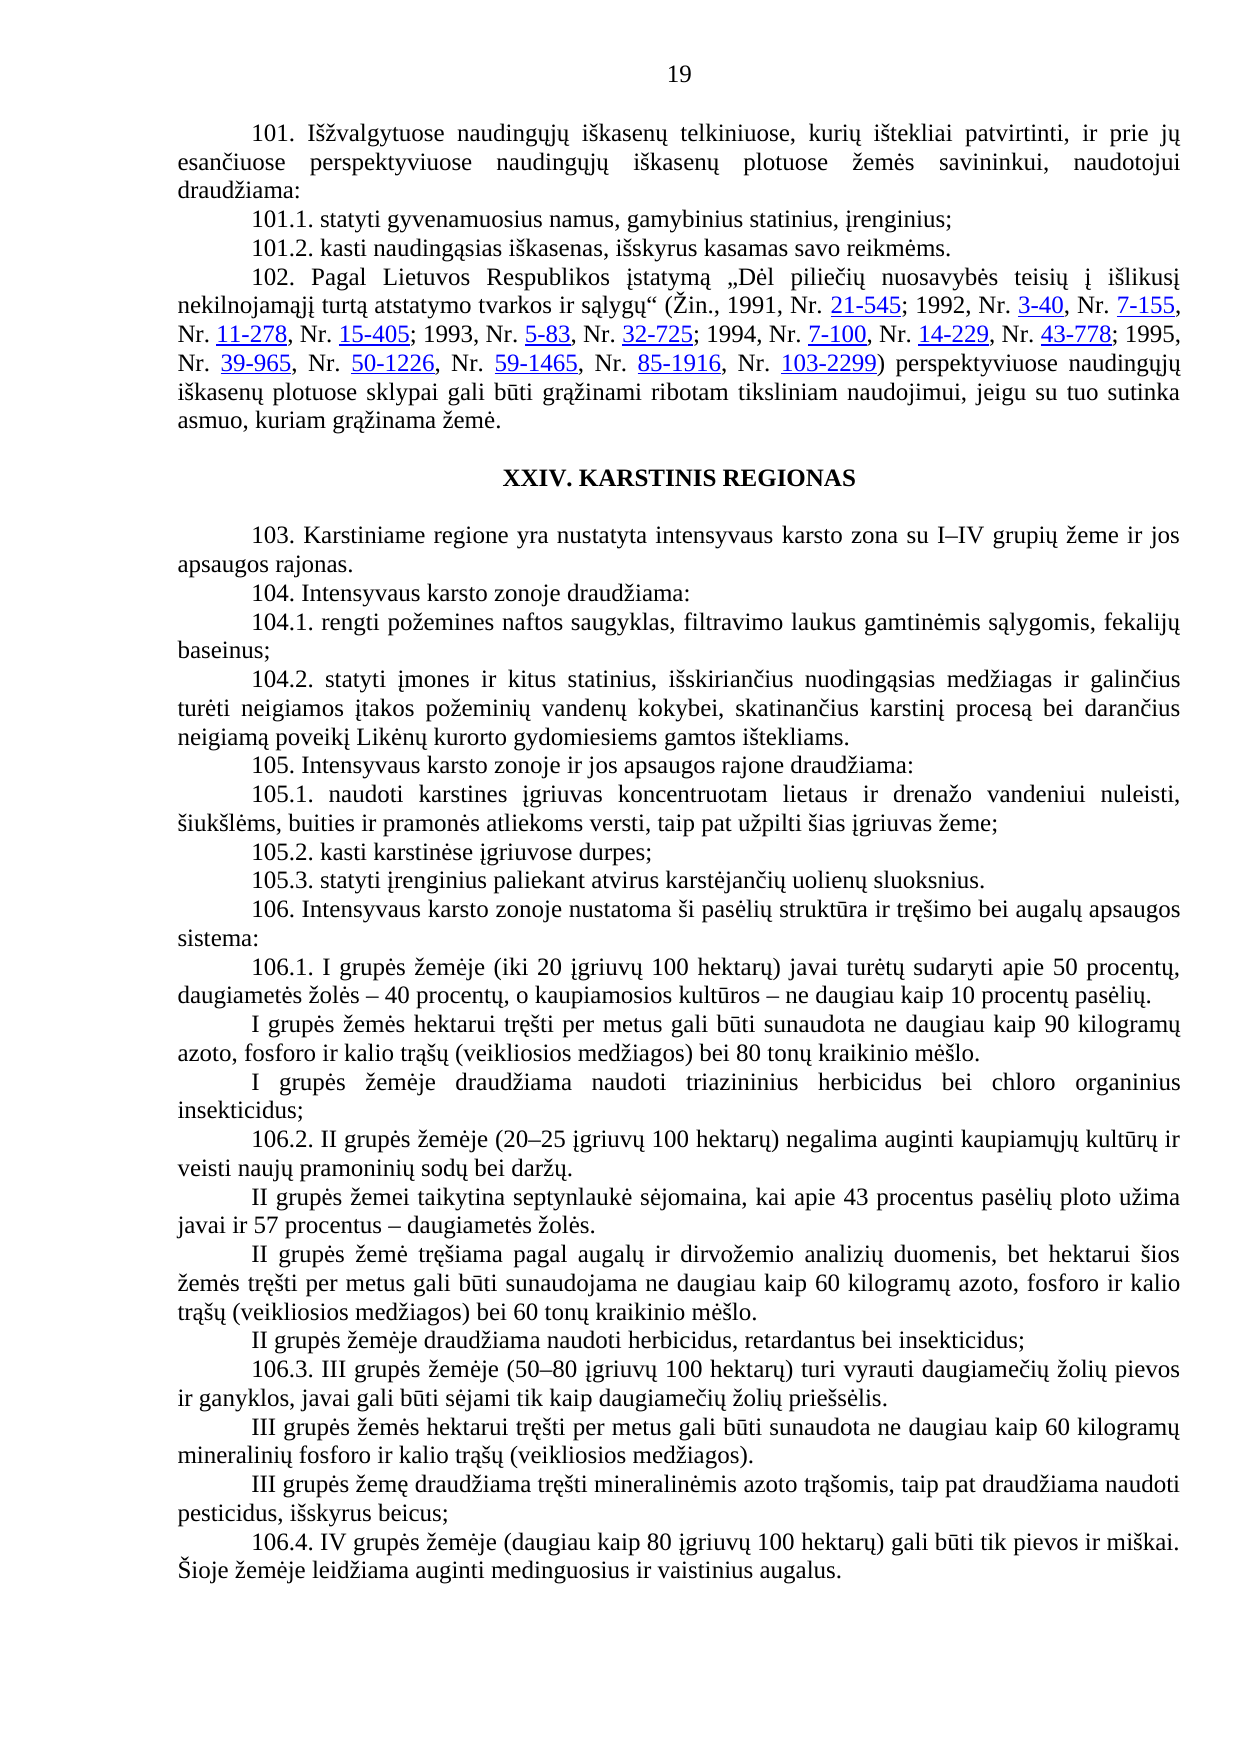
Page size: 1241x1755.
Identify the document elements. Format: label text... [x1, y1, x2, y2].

text 101. Išžvalgytuose naudingųjų iškasenų telkiniuose, kurių ištekliai patvirtinti, ir prie jų esančiuose perspektyviuose naudingųjų iškasenų plotuose žemės savininkui, naudotojui draudžiama: [177, 118, 1181, 204]
text 101.1. statyti gyvenamuosius namus, gamybinius statinius, įrenginius; [177, 204, 1181, 233]
text III grupės žemės hektarui tręšti per metus gali būti sunaudota ne daugiau kaip 60 kilogramų mineralinių fosforo ir kalio trąšų (veikliosios medžiagos). [177, 1412, 1181, 1469]
text II grupės žemė tręšiama pagal augalų ir dirvožemio analizių duomenis, bet hektarui šios žemės tręšti per metus gali būti sunaudojama ne daugiau kaip 60 kilogramų azoto, fosforo ir kalio trąšų (veikliosios medžiagos) bei 60 tonų kraikinio mėšlo. [177, 1239, 1181, 1326]
text 105.2. kasti karstinėse įgriuvose durpes; [177, 837, 1181, 866]
text 106.4. IV grupės žemėje (daugiau kaip 80 įgriuvų 100 hektarų) gali būti tik pievos ir miškai. Šioje žemėje leidžiama auginti medinguosius ir vaistinius augalus. [177, 1527, 1181, 1584]
text 104. Intensyvaus karsto zonoje draudžiama: [177, 578, 1181, 607]
text XXIV. KARSTINIS REGIONAS [177, 463, 1181, 492]
text 105.3. statyti įrenginius paliekant atvirus karstėjančių uolienų sluoksnius. [177, 866, 1181, 894]
text 105.1. naudoti karstines įgriuvas koncentruotam lietaus ir drenažo vandeniui nuleisti, šiukšlėms, buities ir pramonės atliekoms versti, taip pat užpilti šias įgriuvas žeme; [177, 779, 1181, 837]
text I grupės žemės hektarui tręšti per metus gali būti sunaudota ne daugiau kaip 90 kilogramų azoto, fosforo ir kalio trąšų (veikliosios medžiagos) bei 80 tonų kraikinio mėšlo. [177, 1009, 1181, 1067]
text 102. Pagal Lietuvos Respublikos įstatymą „Dėl piliečių nuosavybės teisių į išlikusį nekilnojamąjį turtą atstatymo tvarkos ir sąlygų“ (Žin., 1991, Nr. 21-545; 1992, Nr. 3-40, Nr. 7-155, Nr. 11-278, Nr. 15-405; 1993, Nr. 5-83, Nr. 32-725; 1994, Nr. 7-100, Nr. 14-229, Nr. 43-778; 1995, Nr. 39-965, Nr. 50-1226, Nr. 59-1465, Nr. 85-1916, Nr. 103-2299) perspektyviuose naudingųjų iškasenų plotuose sklypai gali būti grąžinami ribotam tiksliniam naudojimui, jeigu su tuo sutinka asmuo, kuriam grąžinama žemė. [177, 262, 1181, 434]
text 106.3. III grupės žemėje (50–80 įgriuvų 100 hektarų) turi vyrauti daugiamečių žolių pievos ir ganyklos, javai gali būti sėjami tik kaip daugiamečių žolių priešsėlis. [177, 1354, 1181, 1412]
text I grupės žemėje draudžiama naudoti triazininius herbicidus bei chloro organinius insekticidus; [177, 1067, 1181, 1124]
text 106. Intensyvaus karsto zonoje nustatoma ši pasėlių struktūra ir tręšimo bei augalų apsaugos sistema: [177, 894, 1181, 952]
text 101.2. kasti naudingąsias iškasenas, išskyrus kasamas savo reikmėms. [177, 233, 1181, 262]
text II grupės žemėje draudžiama naudoti herbicidus, retardantus bei insekticidus; [177, 1326, 1181, 1354]
text 105. Intensyvaus karsto zonoje ir jos apsaugos rajone draudžiama: [177, 751, 1181, 779]
text 106.1. I grupės žemėje (iki 20 įgriuvų 100 hektarų) javai turėtų sudaryti apie 50 procentų, daugiametės žolės – 40 procentų, o kaupiamosios kultūros – ne daugiau kaip 10 procentų pasėlių. [177, 952, 1181, 1009]
text 103. Karstiniame regione yra nustatyta intensyvaus karsto zona su I–IV grupių žeme ir jos apsaugos rajonas. [177, 521, 1181, 578]
text 104.2. statyti įmones ir kitus statinius, išskiriančius nuodingąsias medžiagas ir galinčius turėti neigiamos įtakos požeminių vandenų kokybei, skatinančius karstinį procesą bei darančius neigiamą poveikį Likėnų kurorto gydomiesiems gamtos ištekliams. [177, 664, 1181, 751]
text 106.2. II grupės žemėje (20–25 įgriuvų 100 hektarų) negalima auginti kaupiamųjų kultūrų ir veisti naujų pramoninių sodų bei daržų. [177, 1124, 1181, 1182]
text II grupės žemei taikytina septynlaukė sėjomaina, kai apie 43 procentus pasėlių ploto užima javai ir 57 procentus – daugiametės žolės. [177, 1182, 1181, 1239]
text 104.1. rengti požemines naftos saugyklas, filtravimo laukus gamtinėmis sąlygomis, fekalijų baseinus; [177, 607, 1181, 664]
text III grupės žemę draudžiama tręšti mineralinėmis azoto trąšomis, taip pat draudžiama naudoti pesticidus, išskyrus beicus; [177, 1469, 1181, 1527]
